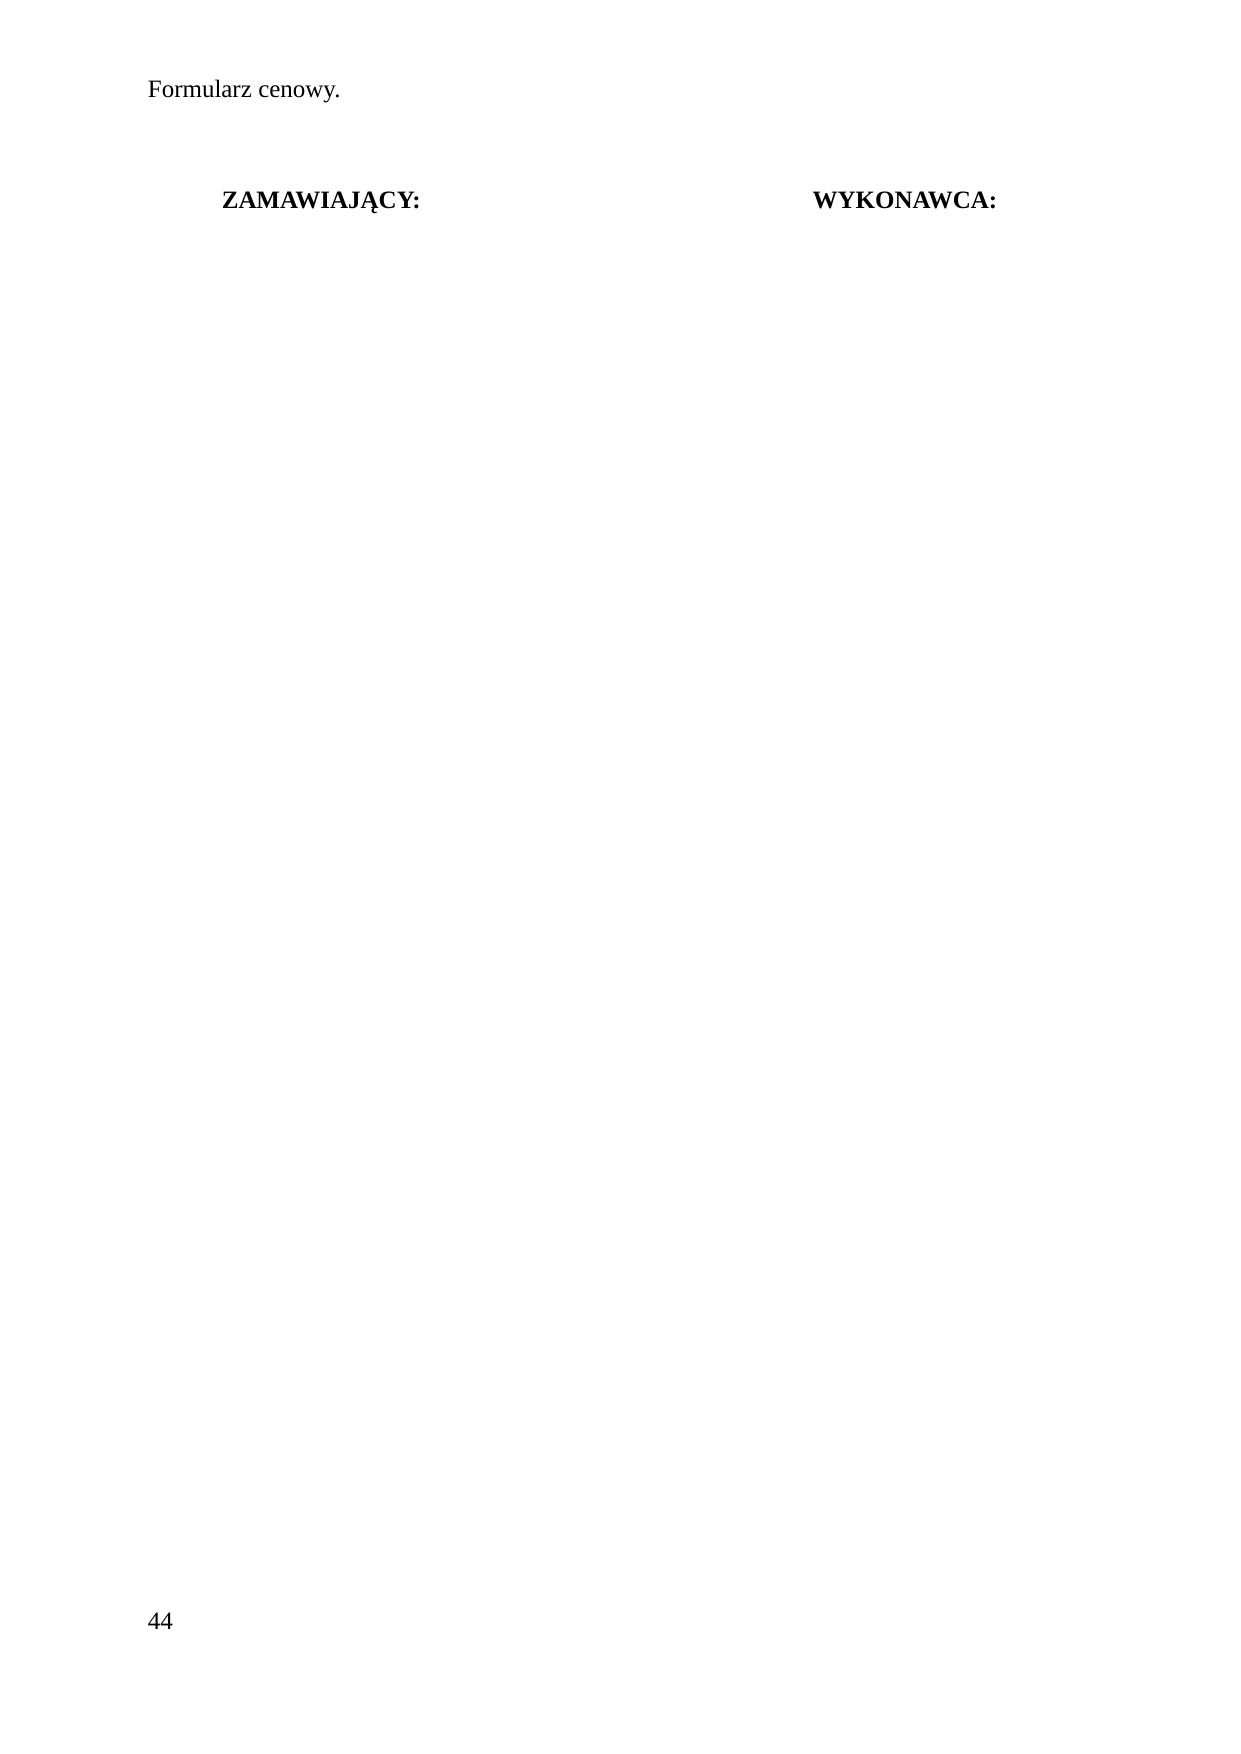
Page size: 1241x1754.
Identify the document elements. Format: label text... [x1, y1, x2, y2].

text ZAMAWIAJĄCY: WYKONAWCA: [148, 185, 1152, 214]
text Formularz cenowy. [148, 74, 1152, 102]
